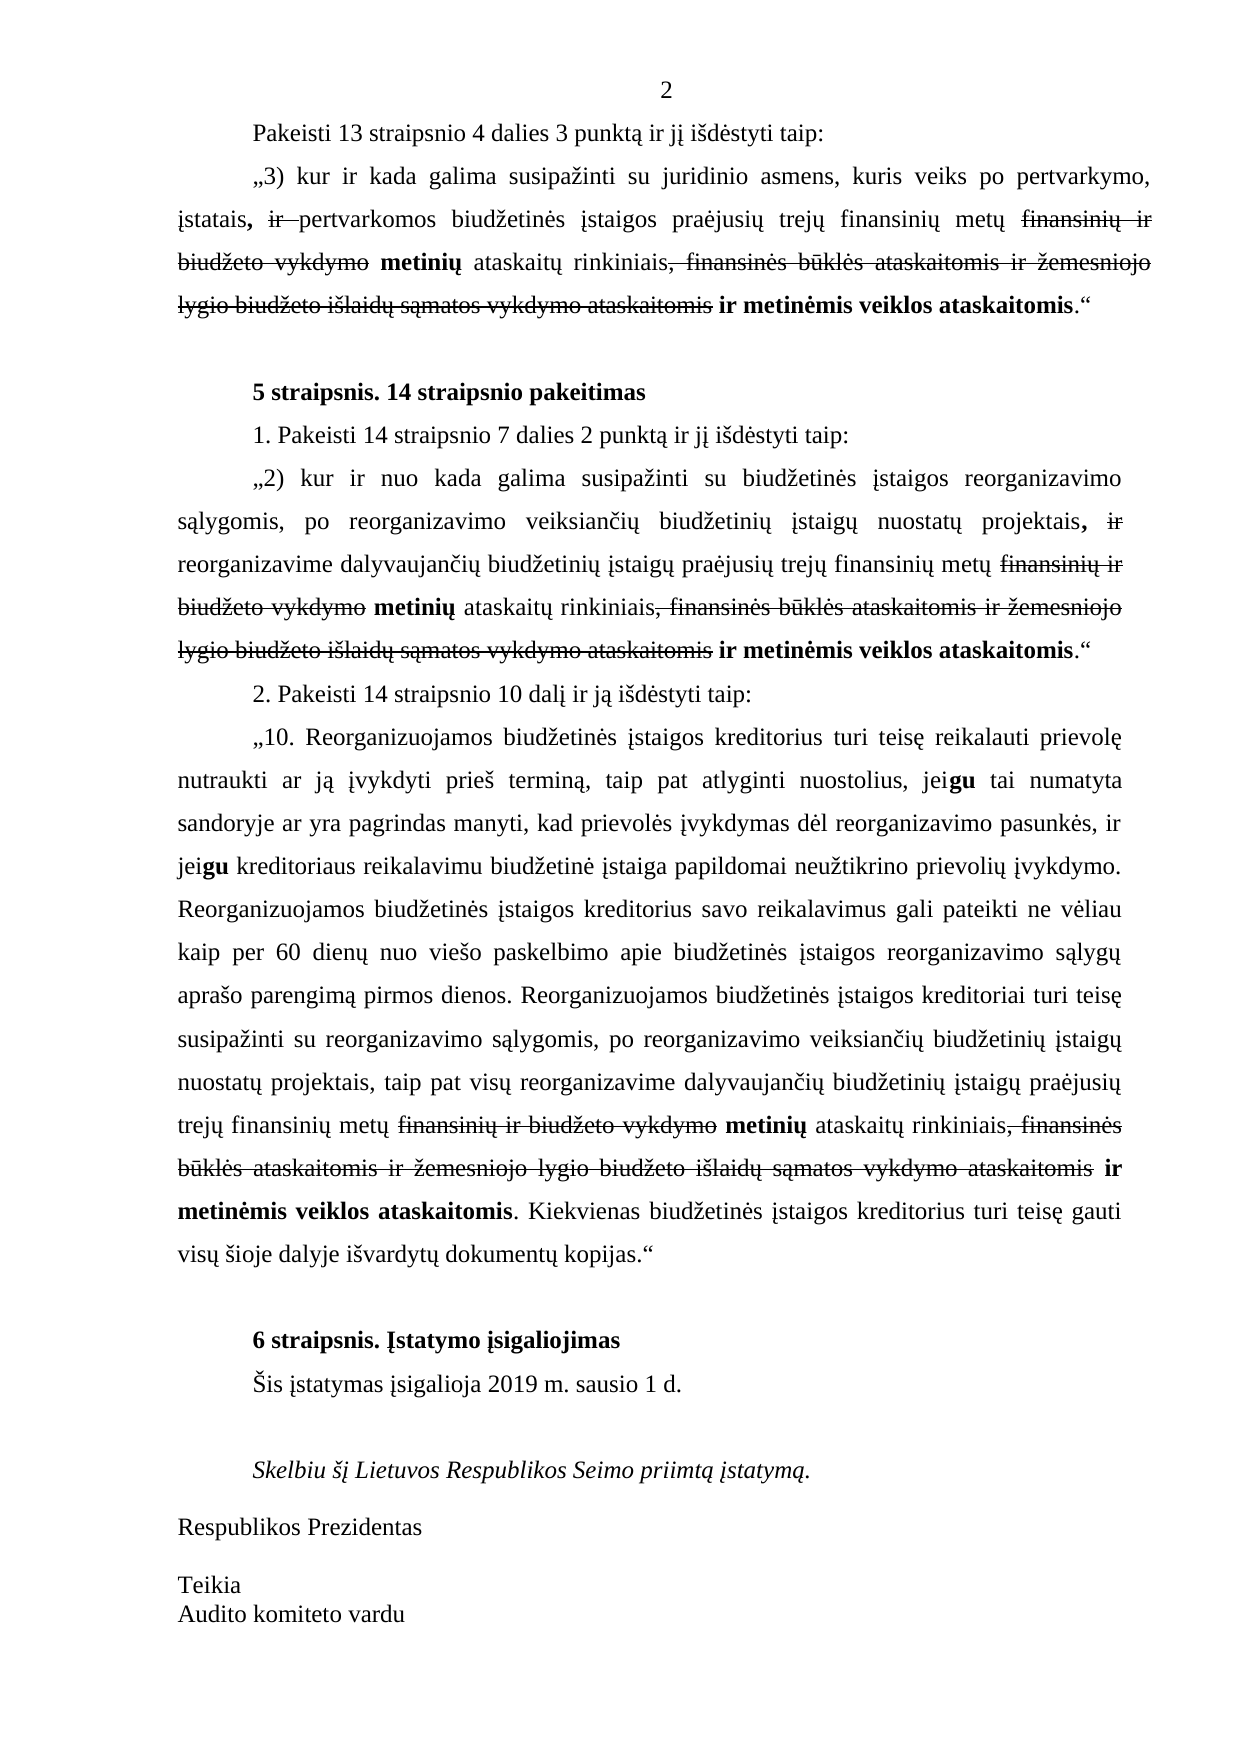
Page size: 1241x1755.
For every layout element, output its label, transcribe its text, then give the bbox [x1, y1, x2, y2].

text Respublikos Prezidentas [177, 1512, 1152, 1541]
text 5 straipsnis. 14 straipsnio pakeitimas [177, 377, 1122, 406]
text 1. Pakeisti 14 straipsnio 7 dalies 2 punktą ir jį išdėstyti taip: [177, 420, 1122, 449]
text Teikia [177, 1570, 1152, 1599]
text Skelbiu šį Lietuvos Respublikos Seimo priimtą įstatymą. [177, 1455, 1152, 1484]
text 2. Pakeisti 14 straipsnio 10 dalį ir ją išdėstyti taip: [177, 679, 1122, 707]
text Audito komiteto vardu [177, 1599, 1152, 1627]
text Pakeisti 13 straipsnio 4 dalies 3 punktą ir jį išdėstyti taip: [177, 118, 1152, 147]
text Šis įstatymas įsigalioja 2019 m. sausio 1 d. [177, 1369, 1152, 1397]
text „3) kur ir kada galima susipažinti su juridinio asmens, kuris veiks po pertvarkymo, įstatais, ir pertvarkomos biudžetinės įstaigos praėjusių trejų finansinių metų finansinių ir biudžeto vykdymo metinių ataskaitų rinkiniais, finansinės būklės ataskaitomis ir žemesniojo lygio biudžeto išlaidų sąmatos vykdymo ataskaitomis ir metinėmis veiklos ataskaitomis.“ [177, 161, 1152, 319]
text 6 straipsnis. Įstatymo įsigaliojimas [177, 1326, 1122, 1354]
text „2) kur ir nuo kada galima susipažinti su biudžetinės įstaigos reorganizavimo sąlygomis, po reorganizavimo veiksiančių biudžetinių įstaigų nuostatų projektais, ir reorganizavime dalyvaujančių biudžetinių įstaigų praėjusių trejų finansinių metų finansinių ir biudžeto vykdymo metinių ataskaitų rinkiniais, finansinės būklės ataskaitomis ir žemesniojo lygio biudžeto išlaidų sąmatos vykdymo ataskaitomis ir metinėmis veiklos ataskaitomis.“ [177, 463, 1122, 664]
text „10. Reorganizuojamos biudžetinės įstaigos kreditorius turi teisę reikalauti prievolę nutraukti ar ją įvykdyti prieš terminą, taip pat atlyginti nuostolius, jeigu tai numatyta sandoryje ar yra pagrindas manyti, kad prievolės įvykdymas dėl reorganizavimo pasunkės, ir jeigu kreditoriaus reikalavimu biudžetinė įstaiga papildomai neužtikrino prievolių įvykdymo. Reorganizuojamos biudžetinės įstaigos kreditorius savo reikalavimus gali pateikti ne vėliau kaip per 60 dienų nuo viešo paskelbimo apie biudžetinės įstaigos reorganizavimo sąlygų aprašo parengimą pirmos dienos. Reorganizuojamos biudžetinės įstaigos kreditoriai turi teisę susipažinti su reorganizavimo sąlygomis, po reorganizavimo veiksiančių biudžetinių įstaigų nuostatų projektais, taip pat visų reorganizavime dalyvaujančių biudžetinių įstaigų praėjusių trejų finansinių metų finansinių ir biudžeto vykdymo metinių ataskaitų rinkiniais, finansinės būklės ataskaitomis ir žemesniojo lygio biudžeto išlaidų sąmatos vykdymo ataskaitomis ir metinėmis veiklos ataskaitomis. Kiekvienas biudžetinės įstaigos kreditorius turi teisę gauti visų šioje dalyje išvardytų dokumentų kopijas.“ [177, 722, 1122, 1268]
